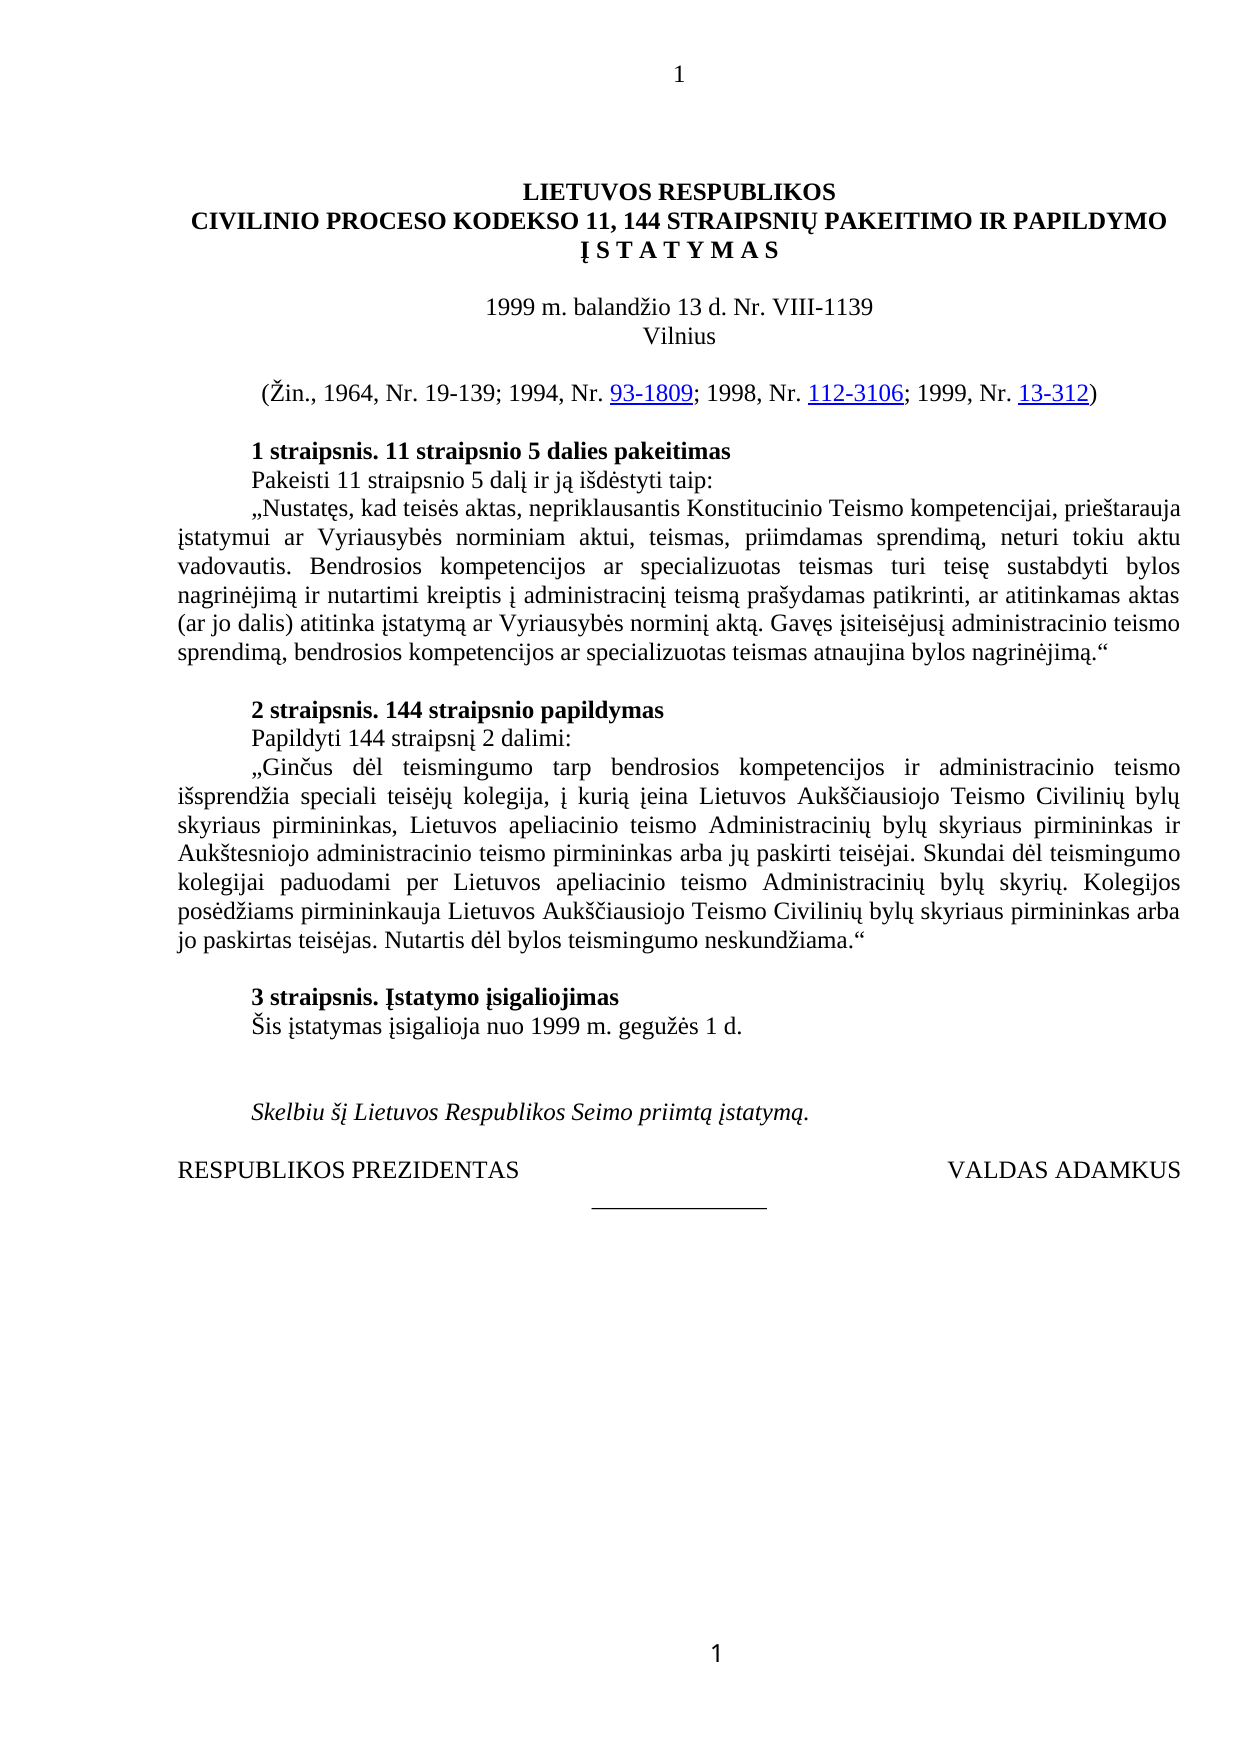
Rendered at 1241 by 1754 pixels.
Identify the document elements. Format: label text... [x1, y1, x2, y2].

text Šis įstatymas įsigalioja nuo 1999 m. gegužės 1 d. [177, 1011, 1181, 1040]
text Į S T A T Y M A S [177, 235, 1181, 263]
text 2 straipsnis. 144 straipsnio papildymas [177, 695, 1181, 723]
text Papildyti 144 straipsnį 2 dalimi: [177, 723, 1181, 752]
text Skelbiu šį Lietuvos Respublikos Seimo priimtą įstatymą. [177, 1097, 1181, 1126]
text 1999 m. balandžio 13 d. Nr. VIII-1139 [177, 292, 1181, 321]
text „Ginčus dėl teismingumo tarp bendrosios kompetencijos ir administracinio teismo išsprendžia speciali teisėjų kolegija, į kurią įeina Lietuvos Aukščiausiojo Teismo Civilinių bylų skyriaus pirmininkas, Lietuvos apeliacinio teismo Administracinių bylų skyriaus pirmininkas ir Aukštesniojo administracinio teismo pirmininkas arba jų paskirti teisėjai. Skundai dėl teismingumo kolegijai paduodami per Lietuvos apeliacinio teismo Administracinių bylų skyrių. Kolegijos posėdžiams pirmininkauja Lietuvos Aukščiausiojo Teismo Civilinių bylų skyriaus pirmininkas arba jo paskirtas teisėjas. Nutartis dėl bylos teismingumo neskundžiama.“ [177, 752, 1181, 953]
text 1 straipsnis. 11 straipsnio 5 dalies pakeitimas [177, 436, 1181, 465]
text 3 straipsnis. Įstatymo įsigaliojimas [177, 982, 1181, 1011]
text Vilnius [177, 321, 1181, 350]
text LIETUVOS RESPUBLIKOS [177, 177, 1181, 206]
text ______________ [177, 1183, 1181, 1212]
text RESPUBLIKOS PREZIDENTAS VALDAS ADAMKUS [177, 1155, 1181, 1183]
text CIVILINIO PROCESO KODEKSO 11, 144 STRAIPSNIŲ PAKEITIMO IR PAPILDYMO [177, 206, 1181, 235]
text „Nustatęs, kad teisės aktas, nepriklausantis Konstitucinio Teismo kompetencijai, prieštarauja įstatymui ar Vyriausybės norminiam aktui, teismas, priimdamas sprendimą, neturi tokiu aktu vadovautis. Bendrosios kompetencijos ar specializuotas teismas turi teisę sustabdyti bylos nagrinėjimą ir nutartimi kreiptis į administracinį teismą prašydamas patikrinti, ar atitinkamas aktas (ar jo dalis) atitinka įstatymą ar Vyriausybės norminį aktą. Gavęs įsiteisėjusį administracinio teismo sprendimą, bendrosios kompetencijos ar specializuotas teismas atnaujina bylos nagrinėjimą.“ [177, 493, 1181, 666]
text Pakeisti 11 straipsnio 5 dalį ir ją išdėstyti taip: [177, 465, 1181, 493]
text (Žin., 1964, Nr. 19-139; 1994, Nr. 93-1809; 1998, Nr. 112-3106; 1999, Nr. 13-312) [177, 378, 1181, 407]
